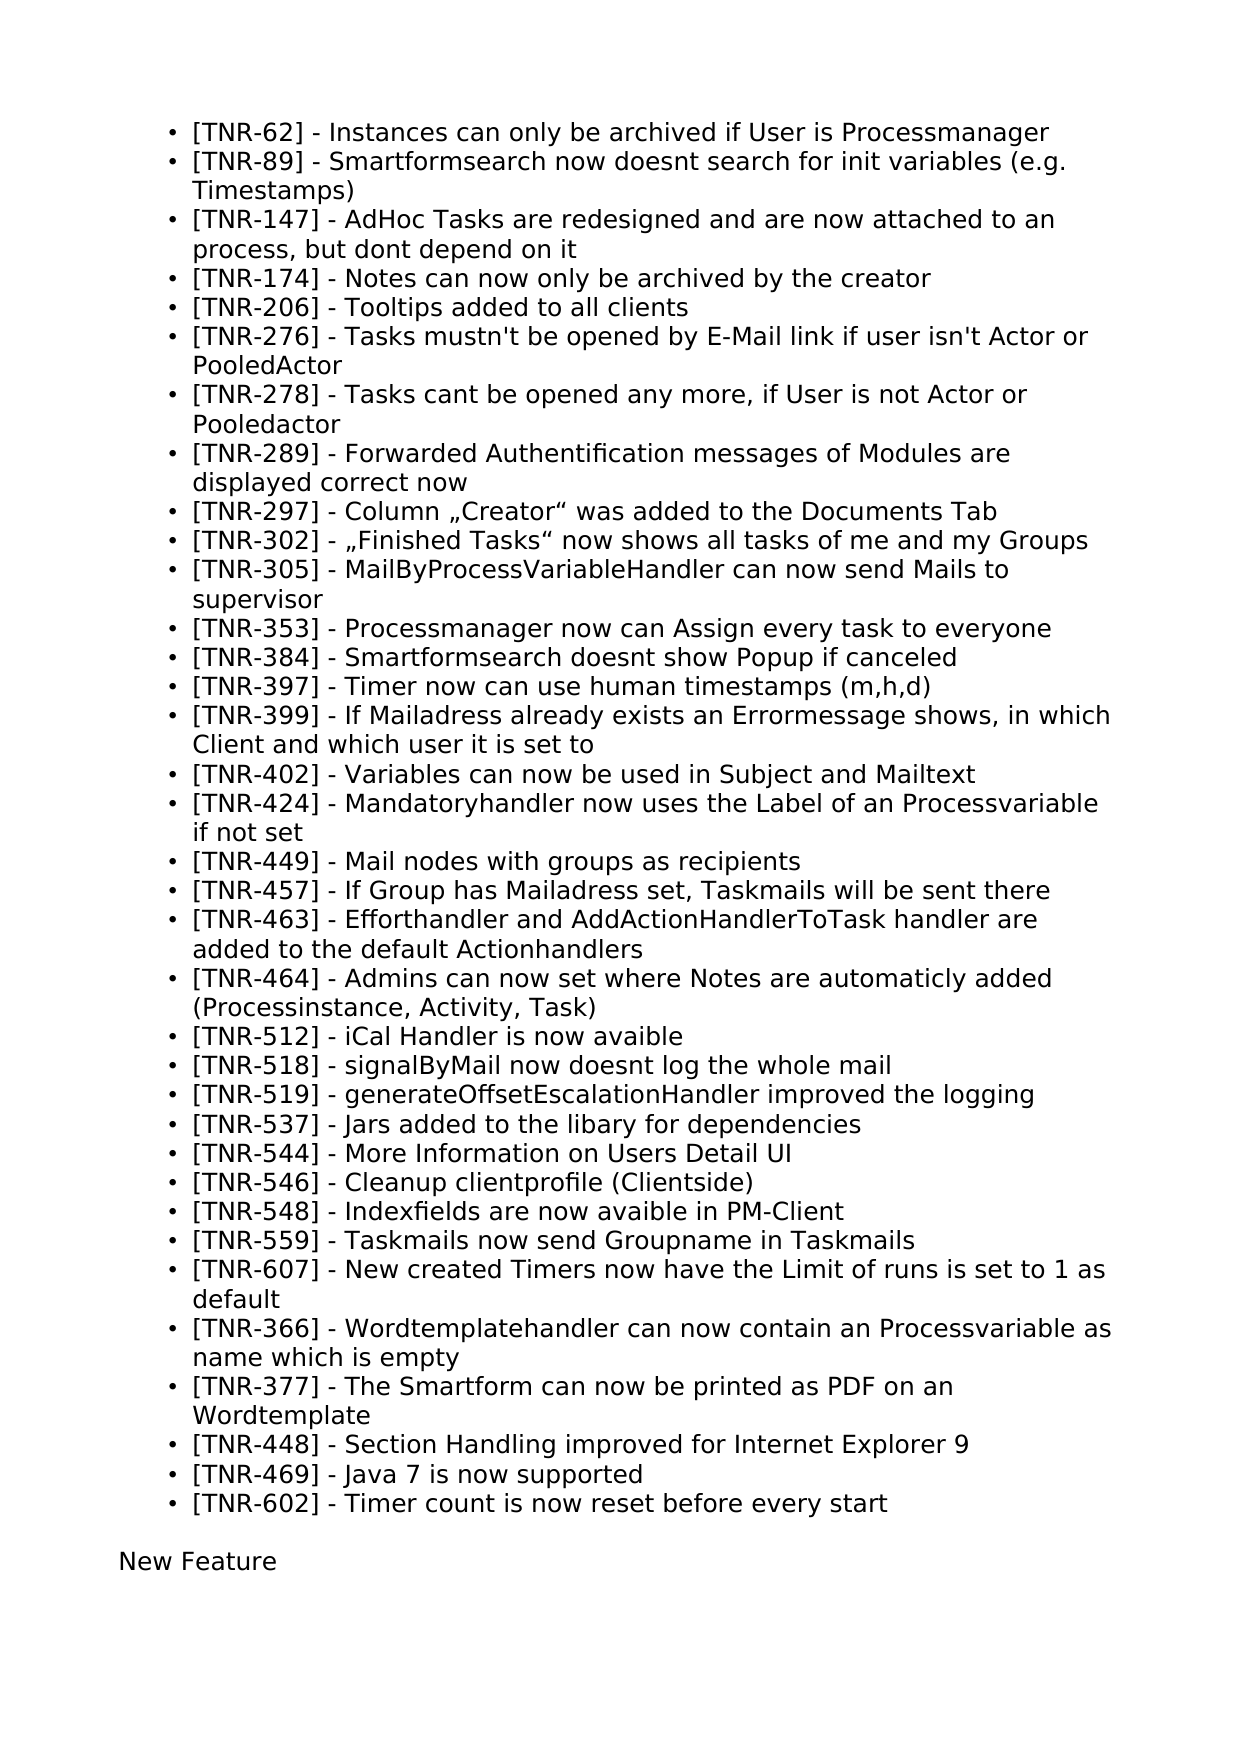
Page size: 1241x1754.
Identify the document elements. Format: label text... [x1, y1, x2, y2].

list [TNR-278] - Tasks cant be opened any more, if User is not Actor or Pooledactor [177, 381, 1122, 439]
list [TNR-402] - Variables can now be used in Subject and Mailtext [177, 760, 1122, 789]
text New Feature [118, 1548, 1122, 1577]
list [TNR-537] - Jars added to the libary for dependencies [177, 1110, 1122, 1139]
list [TNR-206] - Tooltips added to all clients [177, 293, 1122, 322]
list [TNR-366] - Wordtemplatehandler can now contain an Processvariable as name which is empty [177, 1314, 1122, 1372]
list [TNR-397] - Timer now can use human timestamps (m,h,d) [177, 672, 1122, 701]
list [TNR-457] - If Group has Mailadress set, Taskmails will be sent there [177, 876, 1122, 906]
list [TNR-559] - Taskmails now send Groupname in Taskmails [177, 1226, 1122, 1256]
list [TNR-297] - Column „Creator“ was added to the Documents Tab [177, 497, 1122, 526]
list [TNR-512] - iCal Handler is now avaible [177, 1022, 1122, 1051]
list [TNR-276] - Tasks mustn't be opened by E-Mail link if user isn't Actor or PooledActor [177, 322, 1122, 381]
list [TNR-424] - Mandatoryhandler now uses the Label of an Processvariable if not set [177, 789, 1122, 847]
list [TNR-518] - signalByMail now doesnt log the whole mail [177, 1051, 1122, 1081]
list [TNR-353] - Processmanager now can Assign every task to everyone [177, 614, 1122, 643]
list [TNR-448] - Section Handling improved for Internet Explorer 9 [177, 1431, 1122, 1460]
list [TNR-89] - Smartformsearch now doesnt search for init variables (e.g. Timestamps) [177, 147, 1122, 206]
list [TNR-548] - Indexfields are now avaible in PM-Client [177, 1197, 1122, 1226]
list [TNR-607] - New created Timers now have the Limit of runs is set to 1 as default [177, 1256, 1122, 1314]
list [TNR-602] - Timer count is now reset before every start [177, 1489, 1122, 1518]
list [TNR-289] - Forwarded Authentification messages of Modules are displayed correct now [177, 439, 1122, 497]
list [TNR-463] - Efforthandler and AddActionHandlerToTask handler are added to the default Actionhandlers [177, 906, 1122, 964]
list [TNR-449] - Mail nodes with groups as recipients [177, 847, 1122, 876]
list [TNR-546] - Cleanup clientprofile (Clientside) [177, 1168, 1122, 1197]
list [TNR-305] - MailByProcessVariableHandler can now send Mails to supervisor [177, 556, 1122, 614]
list [TNR-62] - Instances can only be archived if User is Processmanager [177, 118, 1122, 147]
list [TNR-544] - More Information on Users Detail UI [177, 1139, 1122, 1168]
list [TNR-147] - AdHoc Tasks are redesigned and are now attached to an process, but dont depend on it [177, 206, 1122, 264]
list [TNR-174] - Notes can now only be archived by the creator [177, 264, 1122, 293]
list [TNR-469] - Java 7 is now supported [177, 1460, 1122, 1489]
list [TNR-302] - „Finished Tasks“ now shows all tasks of me and my Groups [177, 526, 1122, 556]
list [TNR-519] - generateOffsetEscalationHandler improved the logging [177, 1081, 1122, 1110]
list [TNR-384] - Smartformsearch doesnt show Popup if canceled [177, 643, 1122, 672]
list [TNR-399] - If Mailadress already exists an Errormessage shows, in which Client and which user it is set to [177, 701, 1122, 760]
list [TNR-464] - Admins can now set where Notes are automaticly added (Processinstance, Activity, Task) [177, 964, 1122, 1022]
list [TNR-377] - The Smartform can now be printed as PDF on an Wordtemplate [177, 1372, 1122, 1431]
